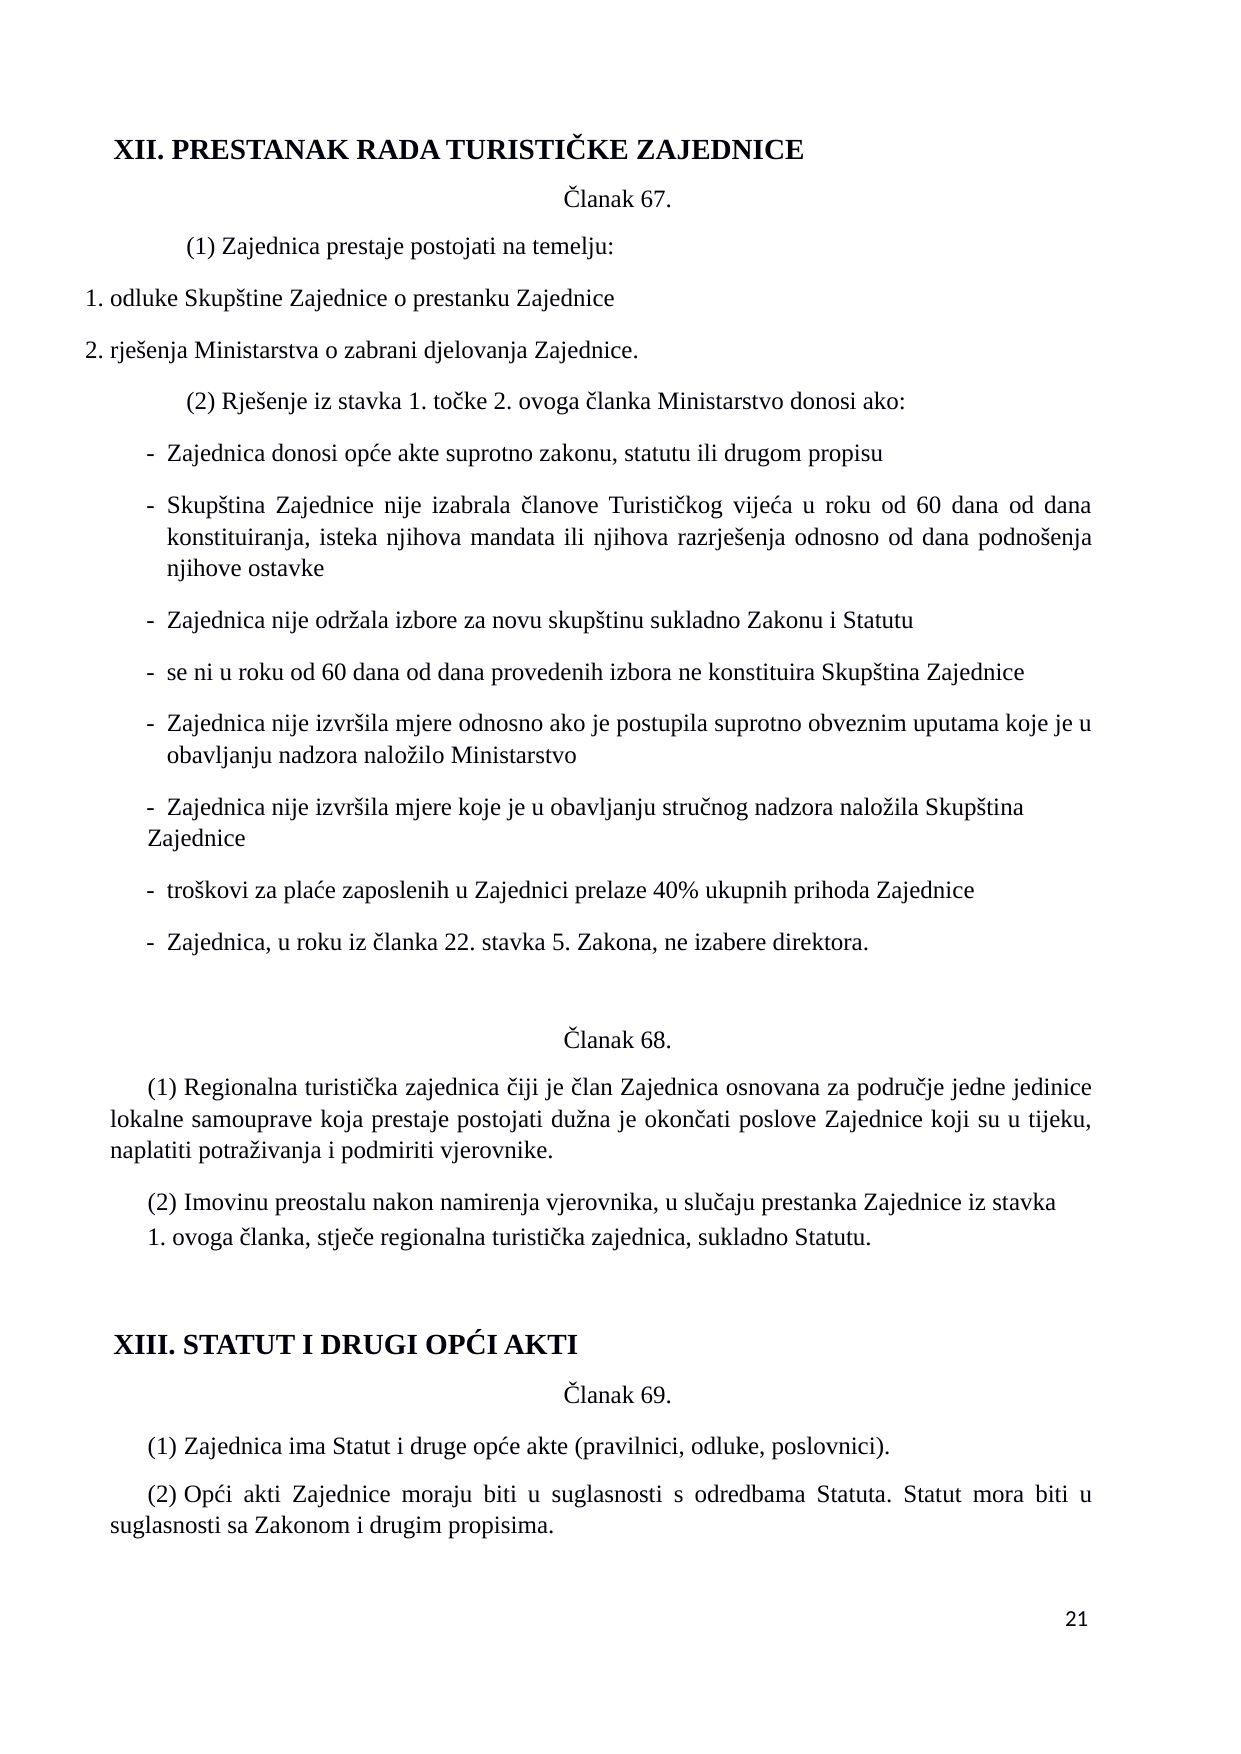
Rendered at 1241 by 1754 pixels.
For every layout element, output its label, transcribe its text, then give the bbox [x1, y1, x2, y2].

list Opći akti Zajednice moraju biti u suglasnosti s odredbama Statuta. Statut mora biti u suglasnosti sa Zakonom i drugim propisima. [110, 1479, 1093, 1539]
text Članak 68. [186, 1025, 1055, 1054]
text Zajednice [147, 823, 1093, 852]
list se ni u roku od 60 dana od dana provedenih izbora ne konstituira Skupština Zajednice [146, 657, 1093, 685]
list Skupština Zajednice nije izabrala članove Turističkog vijeća u roku od 60 dana od dana konstituiranja, isteka njihova mandata ili njihova razrješenja odnosno od dana podnošenja njihove ostavke [146, 490, 1093, 582]
list Zajednica nije izvršila mjere odnosno ako je postupila suprotno obveznim uputama koje je u obavljanju nadzora naložilo Ministarstvo [146, 708, 1093, 769]
list troškovi za plaće zaposlenih u Zajednici prelaze 40% ukupnih prihoda Zajednice [146, 875, 1093, 904]
list Zajednica donosi opće akte suprotno zakonu, statutu ili drugom propisu [146, 438, 1093, 467]
list rješenja Ministarstva o zabrani djelovanja Zajednice. [85, 335, 1093, 363]
list Zajednica, u roku iz članka 22. stavka 5. Zakona, ne izabere direktora. [146, 927, 1093, 956]
list Zajednica nije održala izbore za novu skupštinu sukladno Zakonu i Statutu [146, 605, 1093, 634]
list Regionalna turistička zajednica čiji je član Zajednica osnovana za područje jedne jedinice lokalne samouprave koja prestaje postojati dužna je okončati poslove Zajednice koji su u tijeku, naplatiti potraživanja i podmiriti vjerovnike. [110, 1072, 1093, 1164]
text Članak 69. [186, 1380, 1055, 1409]
text 1. ovoga članka, stječe regionalna turistička zajednica, sukladno Statutu. [147, 1222, 1093, 1251]
text Članak 67. [186, 184, 1055, 213]
subtitle XIII. STATUT I DRUGI OPĆI AKTI [113, 1327, 1093, 1361]
list odluke Skupštine Zajednice o prestanku Zajednice [85, 283, 1093, 312]
list Zajednica nije izvršila mjere koje je u obavljanju stručnog nadzora naložila Skupština [146, 792, 1093, 821]
text (1) Zajednica prestaje postojati na temelju: [186, 231, 1093, 260]
subtitle XII. PRESTANAK RADA TURISTIČKE ZAJEDNICE [113, 132, 1093, 166]
list Zajednica ima Statut i druge opće akte (pravilnici, odluke, poslovnici). [110, 1431, 1093, 1460]
list Imovinu preostalu nakon namirenja vjerovnika, u slučaju prestanka Zajednice iz stavka [110, 1187, 1093, 1216]
text (2) Rješenje iz stavka 1. točke 2. ovoga članka Ministarstvo donosi ako: [186, 386, 1093, 415]
